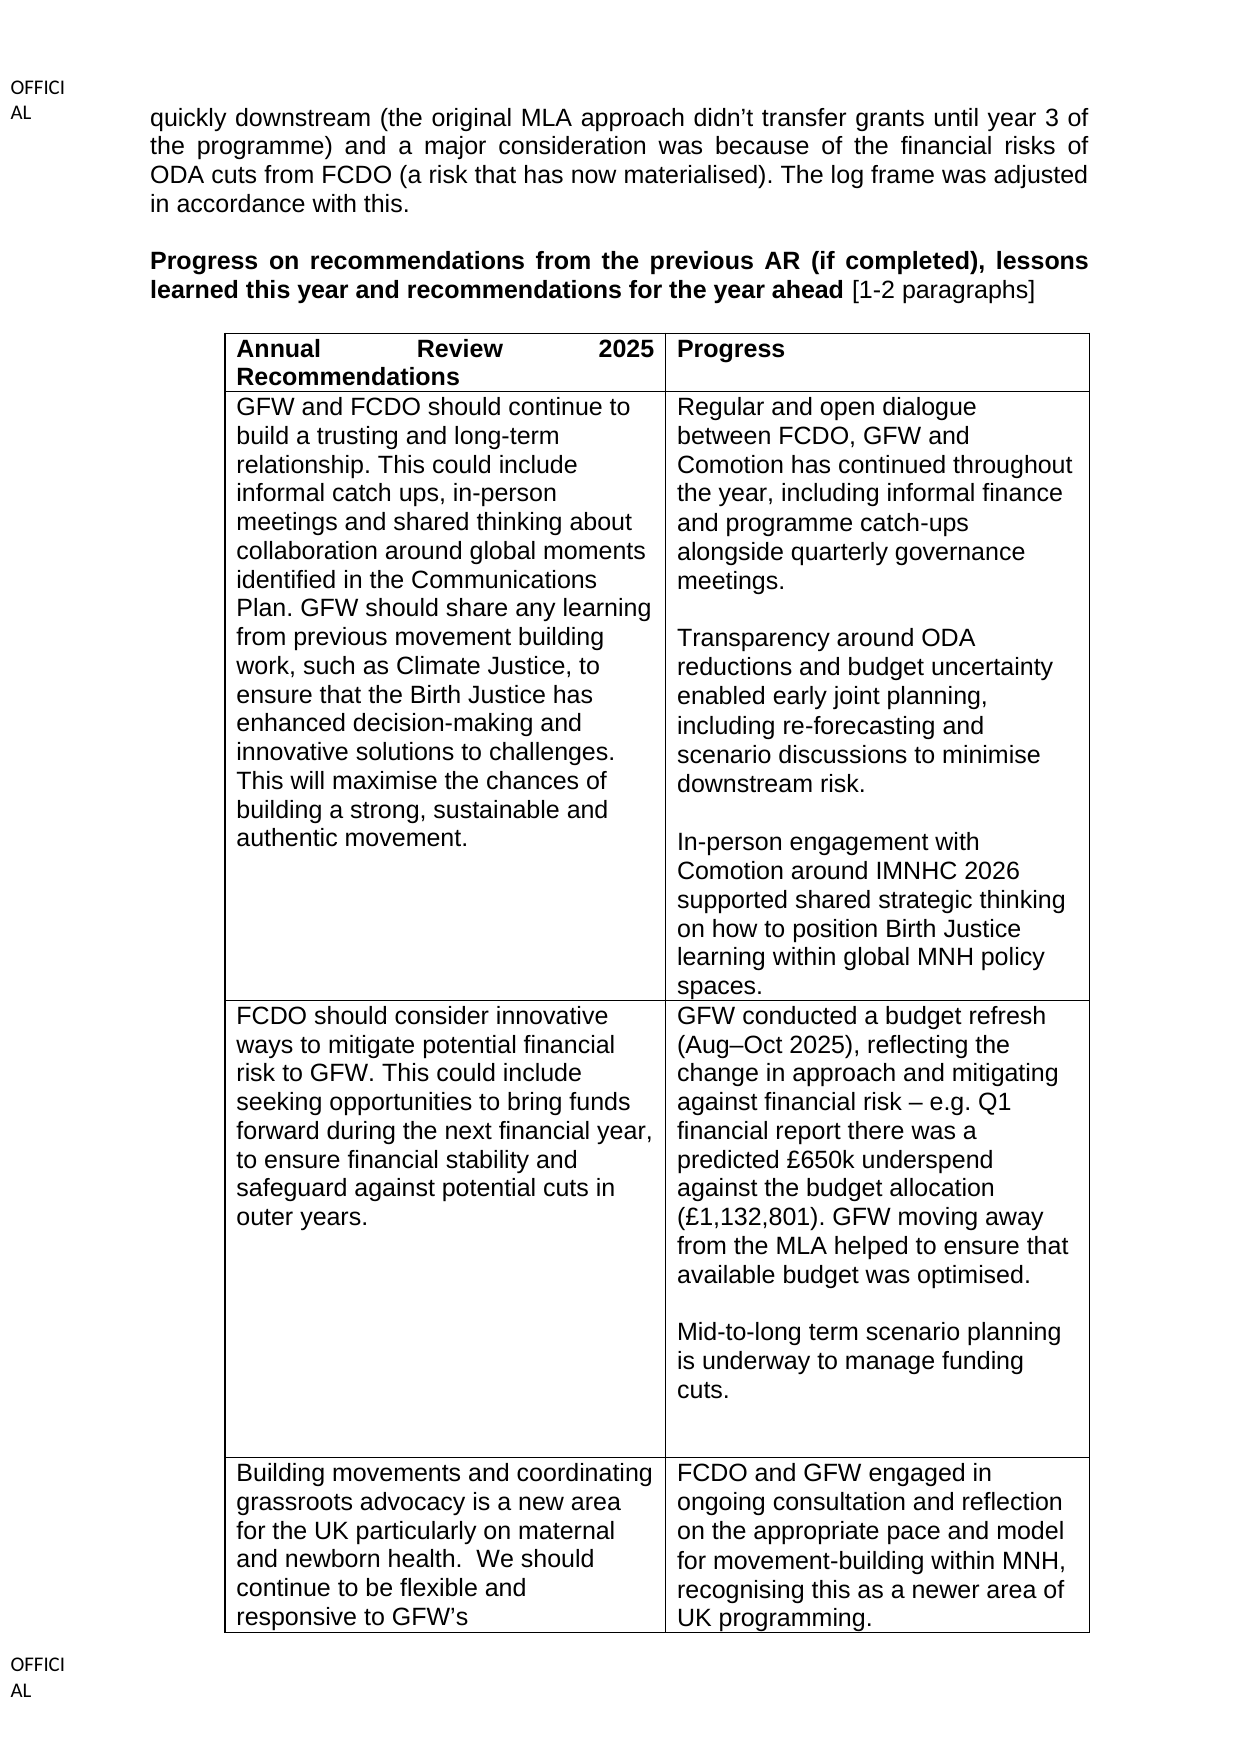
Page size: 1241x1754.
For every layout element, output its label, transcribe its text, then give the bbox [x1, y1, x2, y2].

table_cell Regular and open dialogue between FCDO, GFW and Comotion has continued throughout the year, including informal finance and programme catch‑ups alongside quarterly governance meetings. Transparency around ODA reductions and budget uncertainty enabled early joint planning, including re‑forecasting and scenario discussions to minimise downstream risk. In-person engagement with Comotion around IMNHC 2026 supported shared strategic thinking on how to position Birth Justice learning within global MNH policy spaces. [666, 392, 1089, 1000]
table_cell GFW conducted a budget refresh (Aug–Oct 2025), reflecting the change in approach and mitigating against financial risk – e.g. Q1 financial report there was a predicted £650k underspend against the budget allocation (£1,132,801). GFW moving away from the MLA helped to ensure that available budget was optimised. Mid-to-long term scenario planning is underway to manage funding cuts. [666, 1001, 1089, 1457]
text quickly downstream (the original MLA approach didn’t transfer grants until year 3 of the programme) and a major consideration was because of the financial risks of ODA cuts from FCDO (a risk that has now materialised). The log frame was adjusted in accordance with this. [150, 102, 1090, 217]
text Progress on recommendations from the previous AR (if completed), lessons learned this year and recommendations for the year ahead [1-2 paragraphs] [150, 246, 1090, 304]
table_cell FCDO and GFW engaged in ongoing consultation and reflection on the appropriate pace and model for movement‑building within MNH, recognising this as a newer area of UK programming. [666, 1458, 1089, 1632]
table_cell GFW and FCDO should continue to build a trusting and long-term relationship. This could include informal catch ups, in-person meetings and shared thinking about collaboration around global moments identified in the Communications Plan. GFW should share any learning from previous movement building work, such as Climate Justice, to ensure that the Birth Justice has enhanced decision-making and innovative solutions to challenges. This will maximise the chances of building a strong, sustainable and authentic movement. [226, 392, 665, 1000]
table_header Progress [666, 334, 1089, 391]
table_cell Building movements and coordinating grassroots advocacy is a new area for the UK particularly on maternal and newborn health. We should continue to be flexible and responsive to GFW’s [226, 1458, 665, 1632]
table_header Annual Review 2025 Recommendations [226, 334, 665, 391]
table_cell FCDO should consider innovative ways to mitigate potential financial risk to GFW. This could include seeking opportunities to bring funds forward during the next financial year, to ensure financial stability and safeguard against potential cuts in outer years. [226, 1001, 665, 1457]
